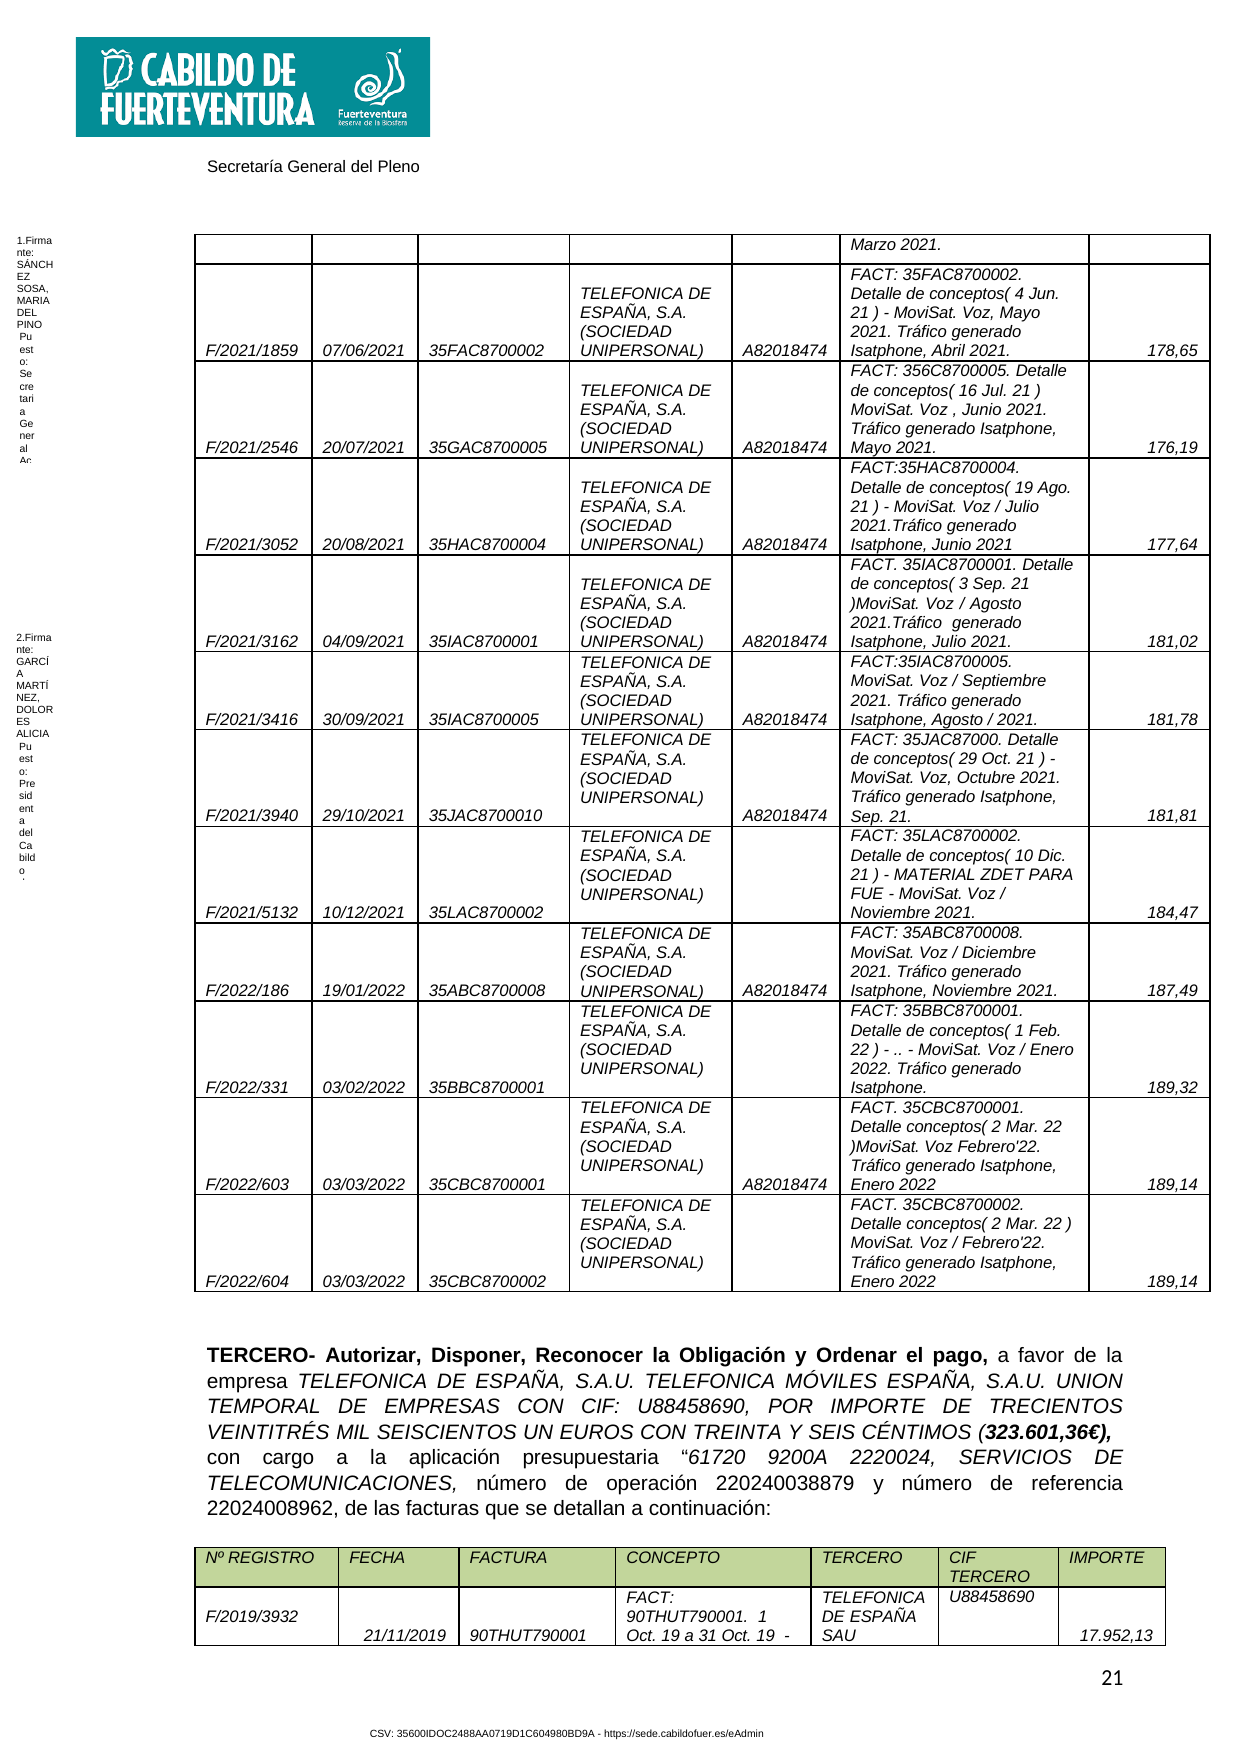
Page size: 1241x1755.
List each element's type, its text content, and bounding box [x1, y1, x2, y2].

table_cell FACT: 90THUT790001. 1 Oct. 19 a 31 Oct. 19 - [616, 1588, 810, 1644]
table_cell TELEFONICA DE ESPAÑA, S.A. (SOCIEDAD UNIPERSONAL) [570, 924, 731, 1000]
table_cell 07/06/2021 [313, 265, 417, 360]
table_cell 35GAC8700005 [419, 362, 569, 457]
table_header [1090, 235, 1209, 263]
table_cell [733, 1195, 839, 1291]
table_cell 20/07/2021 [313, 362, 417, 457]
table_cell TELEFONICA DE ESPAÑA, S.A. (SOCIEDAD UNIPERSONAL) [570, 362, 731, 457]
table_cell A82018474 [733, 459, 839, 554]
table_cell F/2021/3940 [196, 730, 311, 826]
table_cell 181,78 [1090, 652, 1209, 728]
table_cell 10/12/2021 [313, 827, 417, 922]
table_cell 03/02/2022 [313, 1002, 417, 1097]
table_cell 35IAC8700001 [419, 556, 569, 651]
table_cell 35CBC8700001 [419, 1098, 569, 1194]
table_cell 30/09/2021 [313, 652, 417, 728]
text con cargo a la aplicación presupuestaria “61720 9200A 2220024, SERVICIOS DE TELECOMUNICACIONES, número de operación 220240038879 y número de referencia 22024008962, de las facturas que se detallan a continuación: [207, 1445, 1123, 1520]
table_cell 90THUT790001 [460, 1588, 615, 1644]
table_cell U88458690 [939, 1588, 1058, 1644]
table_cell 29/10/2021 [313, 730, 417, 826]
table_cell 35BBC8700001 [419, 1002, 569, 1097]
table_header TERCERO [812, 1548, 938, 1586]
table_cell 21/11/2019 [339, 1588, 458, 1644]
table_cell 35HAC8700004 [419, 459, 569, 554]
table_cell FACT. 35CBC8700002. Detalle conceptos( 2 Mar. 22 ) MoviSat. Voz / Febrero'22. Tráfico generado Isatphone, Enero 2022 [841, 1195, 1088, 1291]
table_cell FACT. 35IAC8700001. Detalle de conceptos( 3 Sep. 21 )MoviSat. Voz / Agosto 2021.Tráfico generado Isatphone, Julio 2021. [841, 556, 1088, 651]
table_cell F/2019/3932 [196, 1588, 338, 1644]
table_cell 03/03/2022 [313, 1098, 417, 1194]
table_cell TELEFONICA DE ESPAÑA, S.A. (SOCIEDAD UNIPERSONAL) [570, 1002, 731, 1097]
table_header [419, 235, 569, 263]
table_cell A82018474 [733, 652, 839, 728]
table_cell 35CBC8700002 [419, 1195, 569, 1291]
table_cell 03/03/2022 [313, 1195, 417, 1291]
table_cell TELEFONICA DE ESPAÑA, S.A. (SOCIEDAD UNIPERSONAL) [570, 459, 731, 554]
table_cell 35FAC8700002 [419, 265, 569, 360]
table_header [196, 235, 311, 263]
table_header [313, 235, 417, 263]
table_cell 35JAC8700010 [419, 730, 569, 826]
table_cell TELEFONICA DE ESPAÑA, S.A. (SOCIEDAD UNIPERSONAL) [570, 730, 731, 826]
table_cell 181,81 [1090, 730, 1209, 826]
table_cell FACT. 35CBC8700001. Detalle conceptos( 2 Mar. 22 )MoviSat. Voz Febrero'22. Tráfico generado Isatphone, Enero 2022 [841, 1098, 1088, 1194]
table_cell 189,14 [1090, 1098, 1209, 1194]
table_cell A82018474 [733, 362, 839, 457]
table_header FECHA [339, 1548, 458, 1586]
text 2.Firmante: GARCÍA MARTÍNEZ, DOLORES ALICIA [16, 632, 53, 740]
table_header FACTURA [460, 1548, 615, 1586]
table_cell [733, 827, 839, 922]
table_cell 181,02 [1090, 556, 1209, 651]
table_cell TELEFONICA DE ESPAÑA, S.A. (SOCIEDAD UNIPERSONAL) [570, 556, 731, 651]
text 1.Firmante: SÁNCHEZ SOSA,MARIA DEL PINO [17, 234, 54, 330]
table_cell 176,19 [1090, 362, 1209, 457]
table_cell A82018474 [733, 556, 839, 651]
table_cell FACT:35IAC8700005. MoviSat. Voz / Septiembre 2021. Tráfico generado Isatphone, Agosto / 2021. [841, 652, 1088, 728]
table_cell 187,49 [1090, 924, 1209, 1000]
table_cell 20/08/2021 [313, 459, 417, 554]
table_cell A82018474 [733, 265, 839, 360]
table_cell F/2021/3416 [196, 652, 311, 728]
table_cell FACT: 35ABC8700008. MoviSat. Voz / Diciembre 2021. Tráfico generado Isatphone, Noviembre 2021. [841, 924, 1088, 1000]
table_cell A82018474 [733, 1098, 839, 1194]
text Puesto: Secretaria General Acctal. del Pleno Fecha Firma: 13/12/2024 12:13:28 [19, 331, 37, 463]
table_cell TELEFONICA DE ESPAÑA SAU [812, 1588, 938, 1644]
table_header Nº REGISTRO [196, 1548, 338, 1586]
table_cell 178,65 [1090, 265, 1209, 360]
table_cell TELEFONICA DE ESPAÑA, S.A. (SOCIEDAD UNIPERSONAL) [570, 1098, 731, 1194]
table_cell TELEFONICA DE ESPAÑA, S.A. (SOCIEDAD UNIPERSONAL) [570, 1195, 731, 1291]
text Puesto: Presidenta del Cabildo de Fuerteventura Fecha Firma: 13/12/2024 12:31:19 [19, 740, 36, 879]
table_cell TELEFONICA DE ESPAÑA, S.A. (SOCIEDAD UNIPERSONAL) [570, 652, 731, 728]
table_cell 184,47 [1090, 827, 1209, 922]
table_cell F/2021/1859 [196, 265, 311, 360]
table_cell F/2021/5132 [196, 827, 311, 922]
table_cell F/2022/331 [196, 1002, 311, 1097]
table_header Marzo 2021. [841, 235, 1088, 263]
table_cell FACT: 35JAC87000. Detalle de conceptos( 29 Oct. 21 ) - MoviSat. Voz, Octubre 2021. Tráfico generado Isatphone, Sep. 21. [841, 730, 1088, 826]
table_cell F/2021/2546 [196, 362, 311, 457]
table_cell F/2021/3052 [196, 459, 311, 554]
table_cell FACT:35HAC8700004. Detalle de conceptos( 19 Ago. 21 ) - MoviSat. Voz / Julio 2021.Tráfico generado Isatphone, Junio 2021 [841, 459, 1088, 554]
table_cell F/2022/604 [196, 1195, 311, 1291]
table_cell FACT: 356C8700005. Detalle de conceptos( 16 Jul. 21 ) MoviSat. Voz , Junio 2021. Tráfico generado Isatphone, Mayo 2021. [841, 362, 1088, 457]
table_cell 04/09/2021 [313, 556, 417, 651]
table_cell 35IAC8700005 [419, 652, 569, 728]
table_header [733, 235, 839, 263]
table_cell TELEFONICA DE ESPAÑA, S.A. (SOCIEDAD UNIPERSONAL) [570, 265, 731, 360]
table_cell FACT: 35LAC8700002. Detalle de conceptos( 10 Dic. 21 ) - MATERIAL ZDET PARA FUE - MoviSat. Voz / Noviembre 2021. [841, 827, 1088, 922]
table_cell A82018474 [733, 730, 839, 826]
table_cell 17.952,13 [1059, 1588, 1165, 1644]
table_header [570, 235, 731, 263]
table_cell 35ABC8700008 [419, 924, 569, 1000]
table_cell [733, 1002, 839, 1097]
table_cell F/2022/186 [196, 924, 311, 1000]
subtitle 21 [64, 1663, 1123, 1691]
table_cell 19/01/2022 [313, 924, 417, 1000]
table_cell 189,32 [1090, 1002, 1209, 1097]
table_cell F/2022/603 [196, 1098, 311, 1194]
table_cell 35LAC8700002 [419, 827, 569, 922]
table_header CIF TERCERO [939, 1548, 1058, 1586]
table_cell TELEFONICA DE ESPAÑA, S.A. (SOCIEDAD UNIPERSONAL) [570, 827, 731, 922]
table_cell FACT: 35FAC8700002. Detalle de conceptos( 4 Jun. 21 ) - MoviSat. Voz, Mayo 2021. Tráfico generado Isatphone, Abril 2021. [841, 265, 1088, 360]
table_header IMPORTE [1059, 1548, 1165, 1586]
table_cell 177,64 [1090, 459, 1209, 554]
table_cell A82018474 [733, 924, 839, 1000]
table_cell 189,14 [1090, 1195, 1209, 1291]
text TERCERO- Autorizar, Disponer, Reconocer la Obligación y Ordenar el pago, a favor de la empresa TELEFONICA DE ESPAÑA, S.A.U. TELEFONICA MÓVILES ESPAÑA, S.A.U. UNION TEMPORAL DE EMPRESAS CON CIF: U88458690, POR IMPORTE DE TRECIENTOS VEINTITRÉS MIL SEISCIENTOS UN EUROS CON TREINTA Y SEIS CÉNTIMOS (323.601,36€), [207, 1343, 1123, 1443]
table_header CONCEPTO [616, 1548, 810, 1586]
table_cell F/2021/3162 [196, 556, 311, 651]
table_cell FACT: 35BBC8700001. Detalle de conceptos( 1 Feb. 22 ) - .. - MoviSat. Voz / Enero 2022. Tráfico generado Isatphone. [841, 1002, 1088, 1097]
